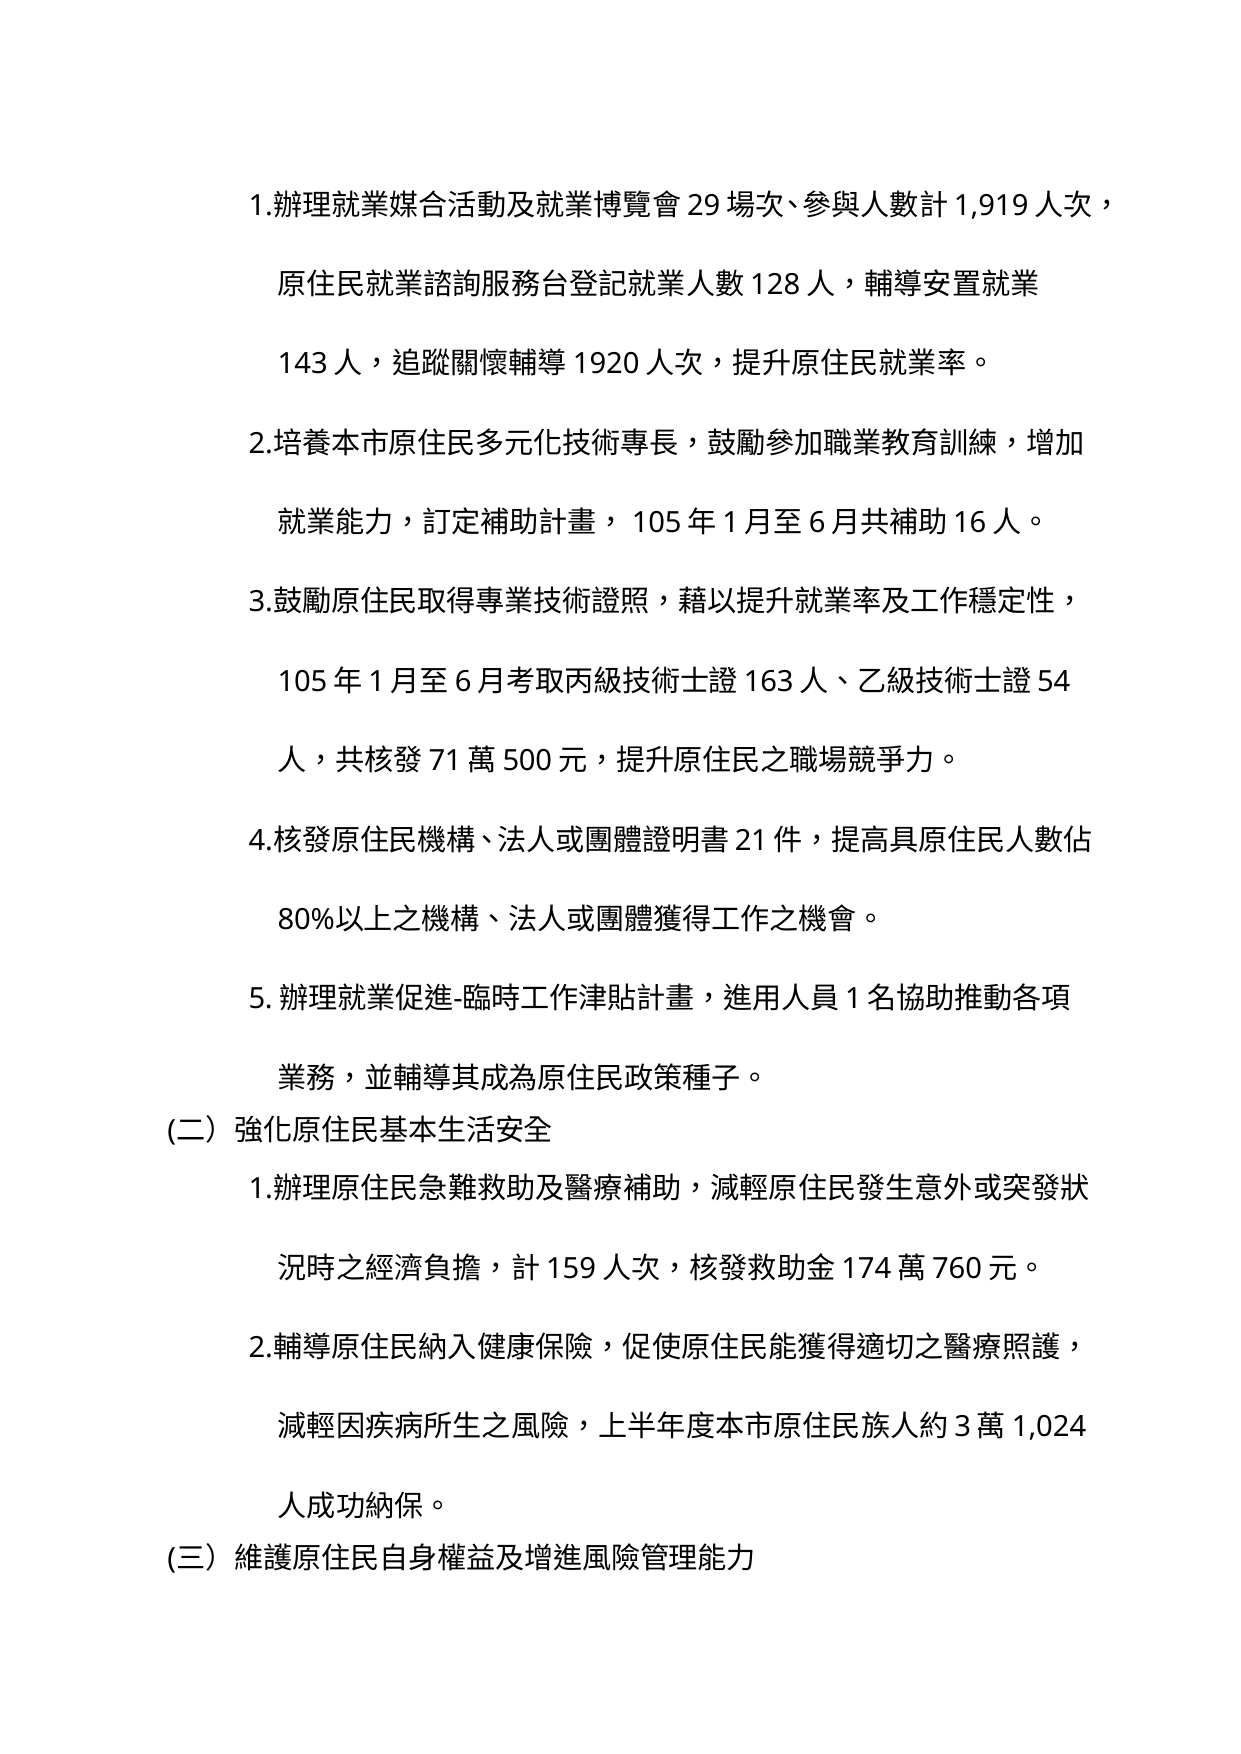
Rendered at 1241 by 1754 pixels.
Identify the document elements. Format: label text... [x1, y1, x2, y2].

text 1.辦理就業媒合活動及就業博覽會29場次、參與人數計1,919人次，原住民就業諮詢服務台登記就業人數128人，輔導安置就業143人，追蹤關懷輔導1920人次，提升原住民就業率。 [248, 163, 1092, 401]
text 4.核發原住民機構、法人或團體證明書21件，提高具原住民人數佔80%以上之機構、法人或團體獲得工作之機會。 [248, 798, 1092, 956]
text 3.鼓勵原住民取得專業技術證照，藉以提升就業率及工作穩定性，105年1月至6月考取丙級技術士證163人、乙級技術士證54人，共核發71萬500元，提升原住民之職場競爭力。 [248, 559, 1092, 798]
text 2.培養本市原住民多元化技術專長，鼓勵參加職業教育訓練，增加就業能力，訂定補助計畫， 105年1月至6月共補助16人。 [248, 401, 1092, 559]
text 5. 辦理就業促進-臨時工作津貼計畫，進用人員1名協助推動各項業務，並輔導其成為原住民政策種子。 [248, 956, 1092, 1115]
text 2.輔導原住民納入健康保險，促使原住民能獲得適切之醫療照護，減輕因疾病所生之風險，上半年度本市原住民族人約3萬1,024人成功納保。 [248, 1305, 1092, 1543]
text (二）強化原住民基本生活安全 [148, 1115, 1092, 1146]
text (三）維護原住民自身權益及增進風險管理能力 [148, 1543, 1092, 1574]
text 1.辦理原住民急難救助及醫療補助，減輕原住民發生意外或突發狀況時之經濟負擔，計159人次，核發救助金174萬760元。 [248, 1146, 1092, 1305]
